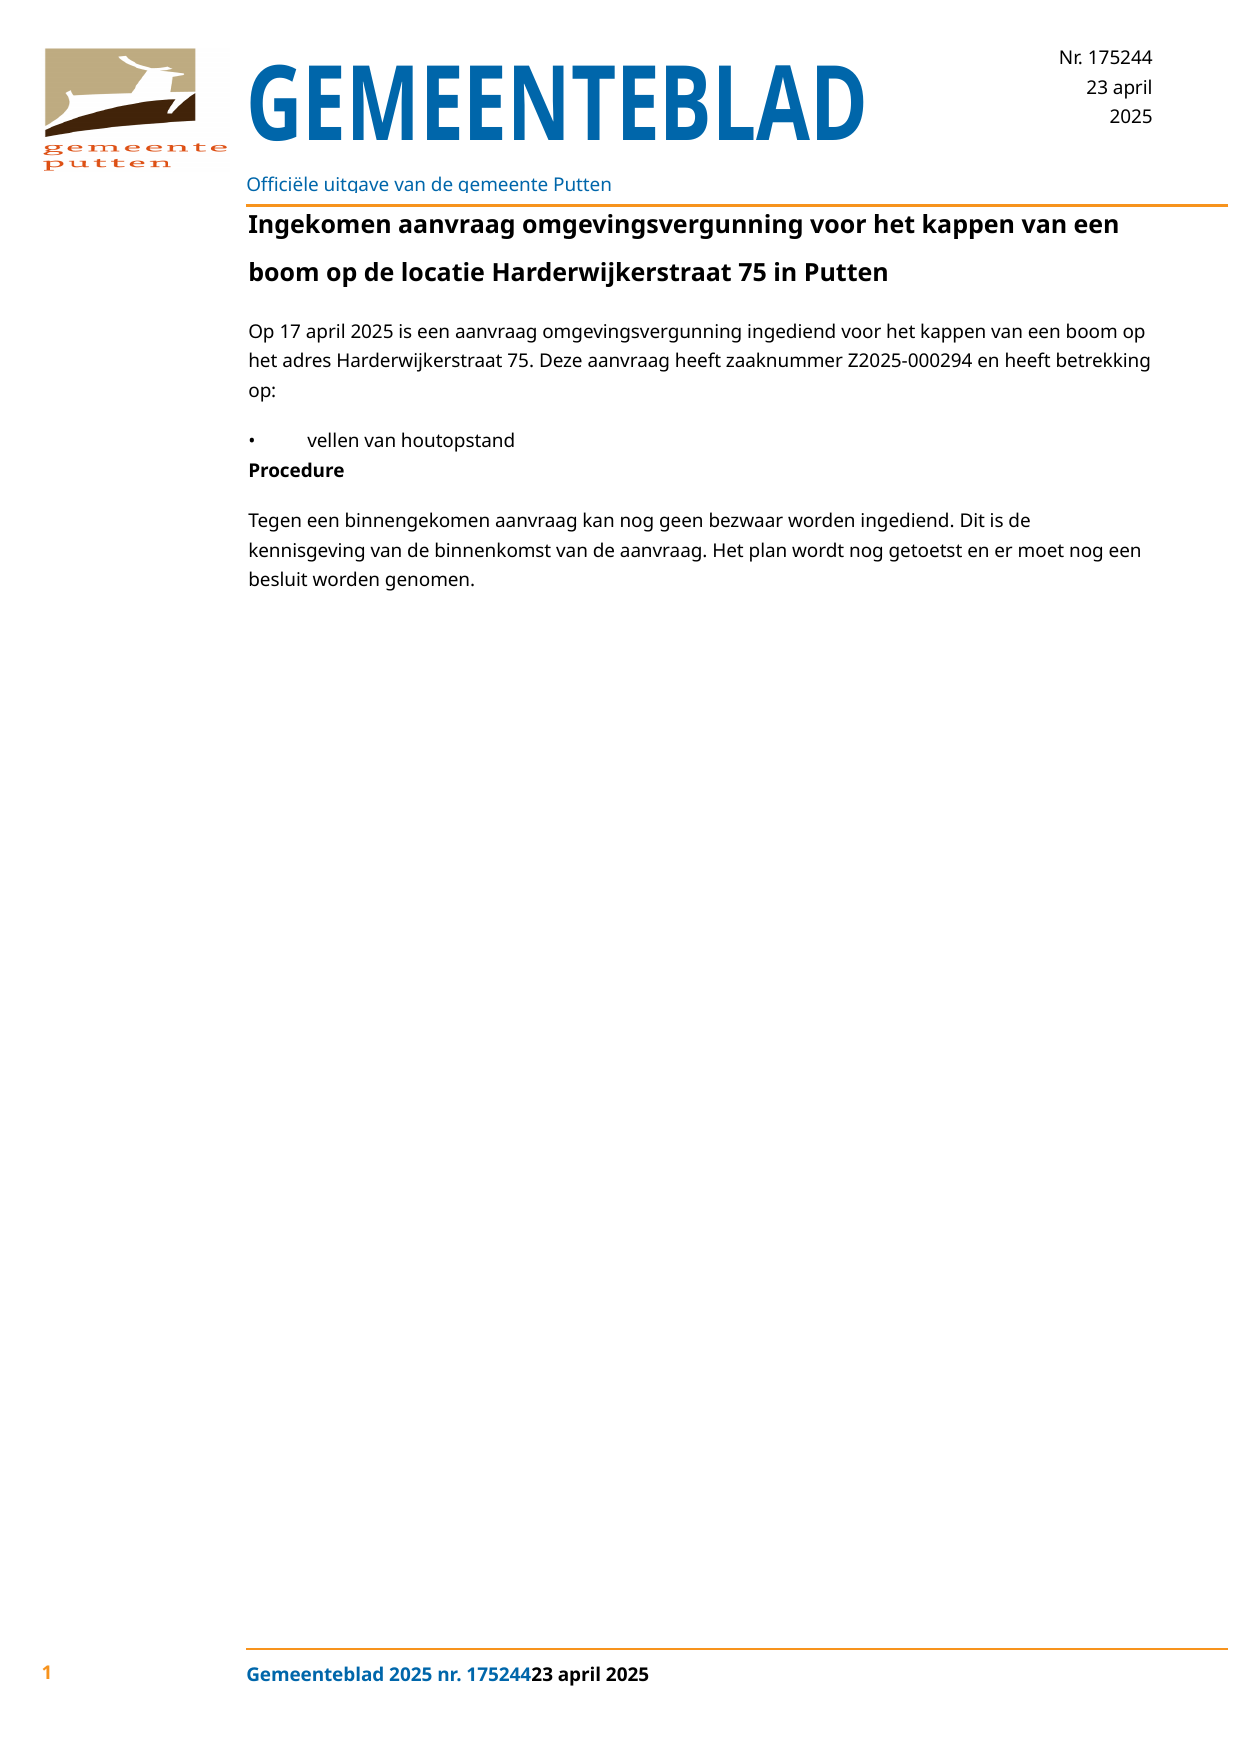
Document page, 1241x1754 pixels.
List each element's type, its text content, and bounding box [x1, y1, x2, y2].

picture [41, 47, 231, 172]
text Op 17 april 2025 is een aanvraag omgevingsvergunning ingediend voor het kappen van een boom op het adres Harderwijkerstraat 75. Deze aanvraag heeft zaaknummer Z2025-000294 en heeft betrekking op: [248, 318, 1152, 403]
list vellen van houtopstand [248, 427, 1152, 453]
text Procedure [248, 457, 1152, 483]
text Ingekomen aanvraag omgevingsvergunning voor het kappen van een boom op de locatie Harderwijkerstraat 75 in Putten [248, 207, 1152, 288]
text Tegen een binnengekomen aanvraag kan nog geen bezwaar worden ingediend. Dit is de kennisgeving van de binnenkomst van de aanvraag. Het plan wordt nog getoetst en er moet nog een besluit worden genomen. [248, 507, 1152, 592]
